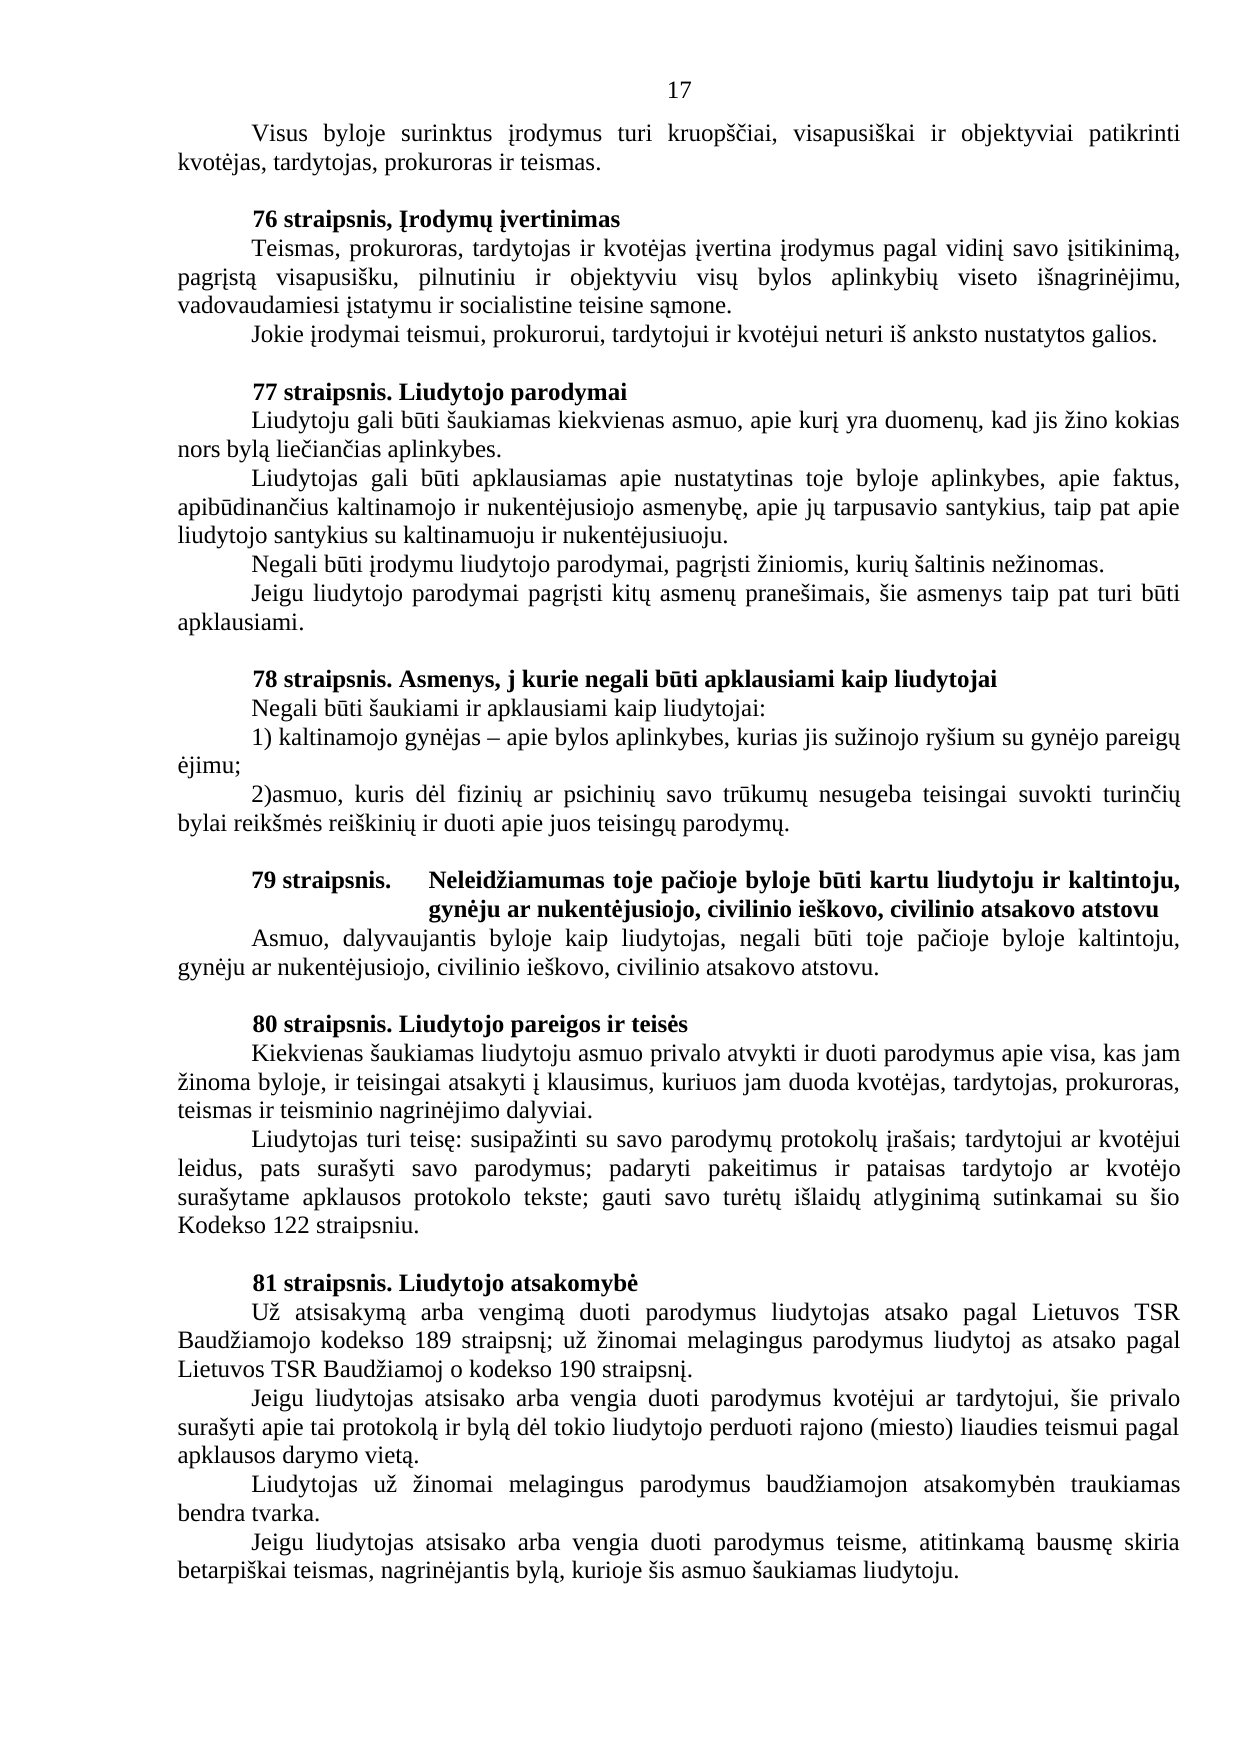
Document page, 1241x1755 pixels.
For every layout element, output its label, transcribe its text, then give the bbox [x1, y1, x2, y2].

text Liudytoju gali būti šaukiamas kiekvienas asmuo, apie kurį yra duomenų, kad jis žino kokias nors bylą liečiančias aplinkybes. [177, 406, 1181, 463]
text Jeigu liudytojas atsisako arba vengia duoti parodymus kvotėjui ar tardytojui, šie privalo surašyti apie tai protokolą ir bylą dėl tokio liudytojo perduoti rajono (miesto) liaudies teismui pagal apklausos darymo vietą. [177, 1383, 1181, 1469]
text Negali būti įrodymu liudytojo parodymai, pagrįsti žiniomis, kurių šaltinis nežinomas. [177, 549, 1181, 578]
text 2)asmuo, kuris dėl fizinių ar psichinių savo trūkumų nesugeba teisingai suvokti turinčių bylai reikšmės reiškinių ir duoti apie juos teisingų parodymų. [177, 779, 1181, 837]
text Jeigu liudytojas atsisako arba vengia duoti parodymus teisme, atitinkamą bausmę skiria betarpiškai teismas, nagrinėjantis bylą, kurioje šis asmuo šaukiamas liudytoju. [177, 1527, 1181, 1584]
text Negali būti šaukiami ir apklausiami kaip liudytojai: [177, 693, 1181, 722]
text 76 straipsnis, Įrodymų įvertinimas [177, 204, 1181, 233]
text 80 straipsnis. Liudytojo pareigos ir teisės [177, 1009, 1181, 1038]
text Jeigu liudytojo parodymai pagrįsti kitų asmenų pranešimais, šie asmenys taip pat turi būti apklausiami. [177, 578, 1181, 636]
text 79 straipsnis. Neleidžiamumas toje pačioje byloje būti kartu liudytoju ir kaltintoju, gynėju ar nukentėjusiojo, civilinio ieškovo, civilinio atsakovo atstovu [251, 866, 1181, 923]
text 78 straipsnis. Asmenys, j kurie negali būti apklausiami kaip liudytojai [177, 664, 1181, 693]
text Liudytojas turi teisę: susipažinti su savo parodymų protokolų įrašais; tardytojui ar kvotėjui leidus, pats surašyti savo parodymus; padaryti pakeitimus ir pataisas tardytojo ar kvotėjo surašytame apklausos protokolo tekste; gauti savo turėtų išlaidų atlyginimą sutinkamai su šio Kodekso 122 straipsniu. [177, 1124, 1181, 1239]
text Kiekvienas šaukiamas liudytoju asmuo privalo atvykti ir duoti parodymus apie visa, kas jam žinoma byloje, ir teisingai atsakyti į klausimus, kuriuos jam duoda kvotėjas, tardytojas, prokuroras, teismas ir teisminio nagrinėjimo dalyviai. [177, 1038, 1181, 1124]
text Liudytojas už žinomai melagingus parodymus baudžiamojon atsakomybėn traukiamas bendra tvarka. [177, 1469, 1181, 1527]
text 81 straipsnis. Liudytojo atsakomybė [177, 1268, 1181, 1297]
text Jokie įrodymai teismui, prokurorui, tardytojui ir kvotėjui neturi iš anksto nustatytos galios. [177, 319, 1181, 348]
text Liudytojas gali būti apklausiamas apie nustatytinas toje byloje aplinkybes, apie faktus, apibūdinančius kaltinamojo ir nukentėjusiojo asmenybę, apie jų tarpusavio santykius, taip pat apie liudytojo santykius su kaltinamuoju ir nukentėjusiuoju. [177, 463, 1181, 549]
text 77 straipsnis. Liudytojo parodymai [177, 377, 1181, 406]
text Už atsisakymą arba vengimą duoti parodymus liudytojas atsako pagal Lietuvos TSR Baudžiamojo kodekso 189 straipsnį; už žinomai melagingus parodymus liudytoj as atsako pagal Lietuvos TSR Baudžiamoj o kodekso 190 straipsnį. [177, 1297, 1181, 1383]
text Teismas, prokuroras, tardytojas ir kvotėjas įvertina įrodymus pagal vidinį savo įsitikinimą, pagrįstą visapusišku, pilnutiniu ir objektyviu visų bylos aplinkybių viseto išnagrinėjimu, vadovaudamiesi įstatymu ir socialistine teisine sąmone. [177, 233, 1181, 319]
text Visus byloje surinktus įrodymus turi kruopščiai, visapusiškai ir objektyviai patikrinti kvotėjas, tardytojas, prokuroras ir teismas. [177, 118, 1181, 176]
text 1) kaltinamojo gynėjas – apie bylos aplinkybes, kurias jis sužinojo ryšium su gynėjo pareigų ėjimu; [177, 722, 1181, 779]
text Asmuo, dalyvaujantis byloje kaip liudytojas, negali būti toje pačioje byloje kaltintoju, gynėju ar nukentėjusiojo, civilinio ieškovo, civilinio atsakovo atstovu. [177, 923, 1181, 981]
